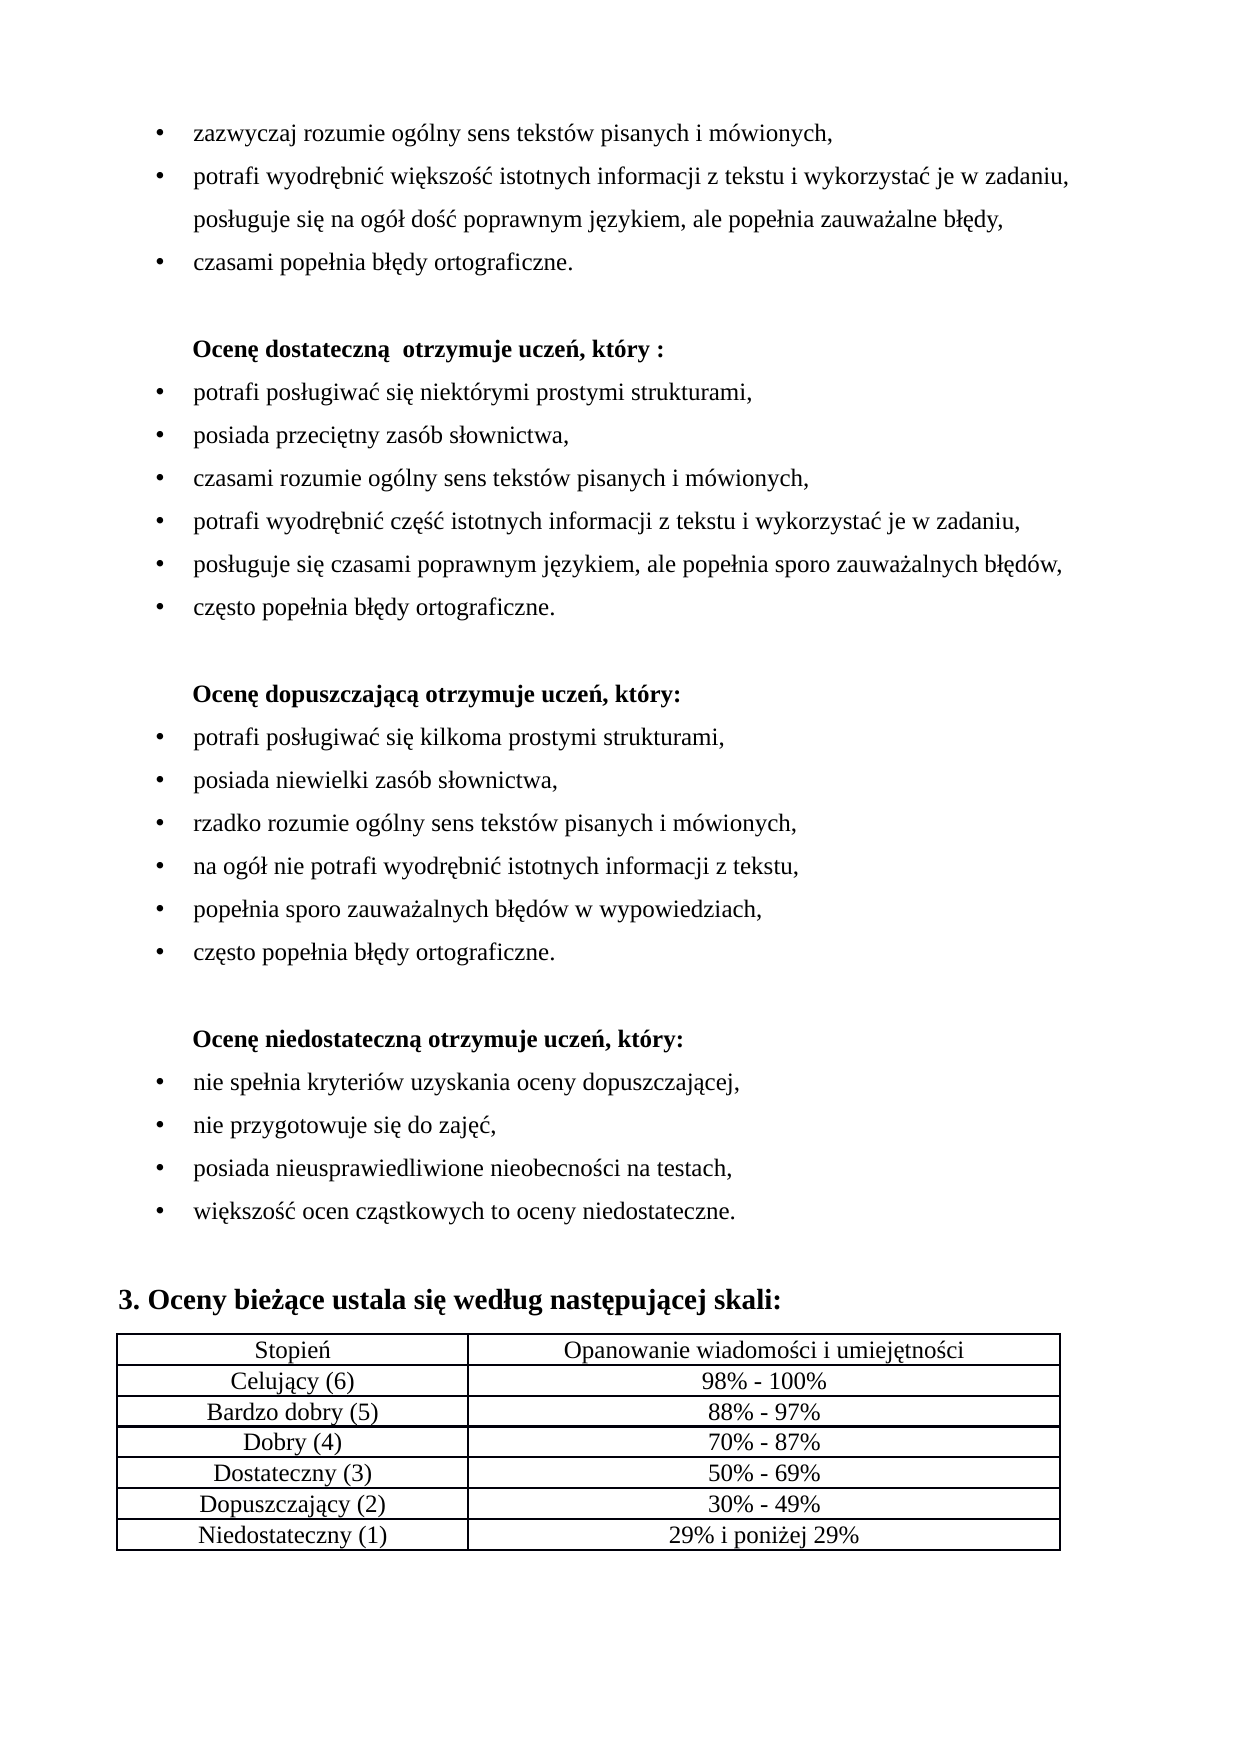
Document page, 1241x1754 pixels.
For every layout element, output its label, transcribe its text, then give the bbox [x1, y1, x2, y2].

table_cell Niedostateczny (1) [118, 1520, 467, 1549]
text 3. Oceny bieżące ustala się według następującej skali: [118, 1282, 1122, 1316]
table_cell Dostateczny (3) [118, 1458, 467, 1487]
table_cell 98% - 100% [469, 1366, 1059, 1394]
list potrafi wyodrębnić część istotnych informacji z tekstu i wykorzystać je w zadaniu, [156, 506, 1122, 535]
table_cell 88% - 97% [469, 1397, 1059, 1425]
list rzadko rozumie ogólny sens tekstów pisanych i mówionych, [156, 808, 1122, 837]
list czasami popełnia błędy ortograficzne. [156, 247, 1122, 276]
list potrafi posługiwać się kilkoma prostymi strukturami, [156, 722, 1122, 751]
table_cell Bardzo dobry (5) [118, 1397, 467, 1425]
list popełnia sporo zauważalnych błędów w wypowiedziach, [156, 894, 1122, 923]
text Ocenę dopuszczającą otrzymuje uczeń, który: [118, 679, 1122, 707]
list nie przygotowuje się do zajęć, [156, 1110, 1122, 1139]
table_cell 70% - 87% [469, 1428, 1059, 1456]
list na ogół nie potrafi wyodrębnić istotnych informacji z tekstu, [156, 851, 1122, 880]
list często popełnia błędy ortograficzne. [156, 592, 1122, 621]
list nie spełnia kryteriów uzyskania oceny dopuszczającej, [156, 1067, 1122, 1096]
text Ocenę niedostateczną otrzymuje uczeń, który: [118, 1024, 1122, 1052]
list posługuje się czasami poprawnym językiem, ale popełnia sporo zauważalnych błędów, [156, 549, 1122, 578]
list posiada przeciętny zasób słownictwa, [156, 420, 1122, 449]
list czasami rozumie ogólny sens tekstów pisanych i mówionych, [156, 463, 1122, 492]
list posiada niewielki zasób słownictwa, [156, 765, 1122, 794]
list potrafi wyodrębnić większość istotnych informacji z tekstu i wykorzystać je w zadaniu, posługuje się na ogół dość poprawnym językiem, ale popełnia zauważalne błędy, [156, 161, 1122, 233]
list zazwyczaj rozumie ogólny sens tekstów pisanych i mówionych, [156, 118, 1122, 147]
list często popełnia błędy ortograficzne. [156, 937, 1122, 966]
list potrafi posługiwać się niektórymi prostymi strukturami, [156, 377, 1122, 406]
table_cell Dopuszczający (2) [118, 1489, 467, 1518]
text Ocenę dostateczną otrzymuje uczeń, który : [118, 334, 1122, 362]
table_cell 30% - 49% [469, 1489, 1059, 1518]
table_header Stopień [118, 1335, 467, 1364]
table_cell Dobry (4) [118, 1428, 467, 1456]
table_cell 29% i poniżej 29% [469, 1520, 1059, 1549]
table_header Opanowanie wiadomości i umiejętności [469, 1335, 1059, 1364]
list posiada nieusprawiedliwione nieobecności na testach, [156, 1153, 1122, 1182]
table_cell Celujący (6) [118, 1366, 467, 1394]
table_cell 50% - 69% [469, 1458, 1059, 1487]
list większość ocen cząstkowych to oceny niedostateczne. [156, 1196, 1122, 1225]
